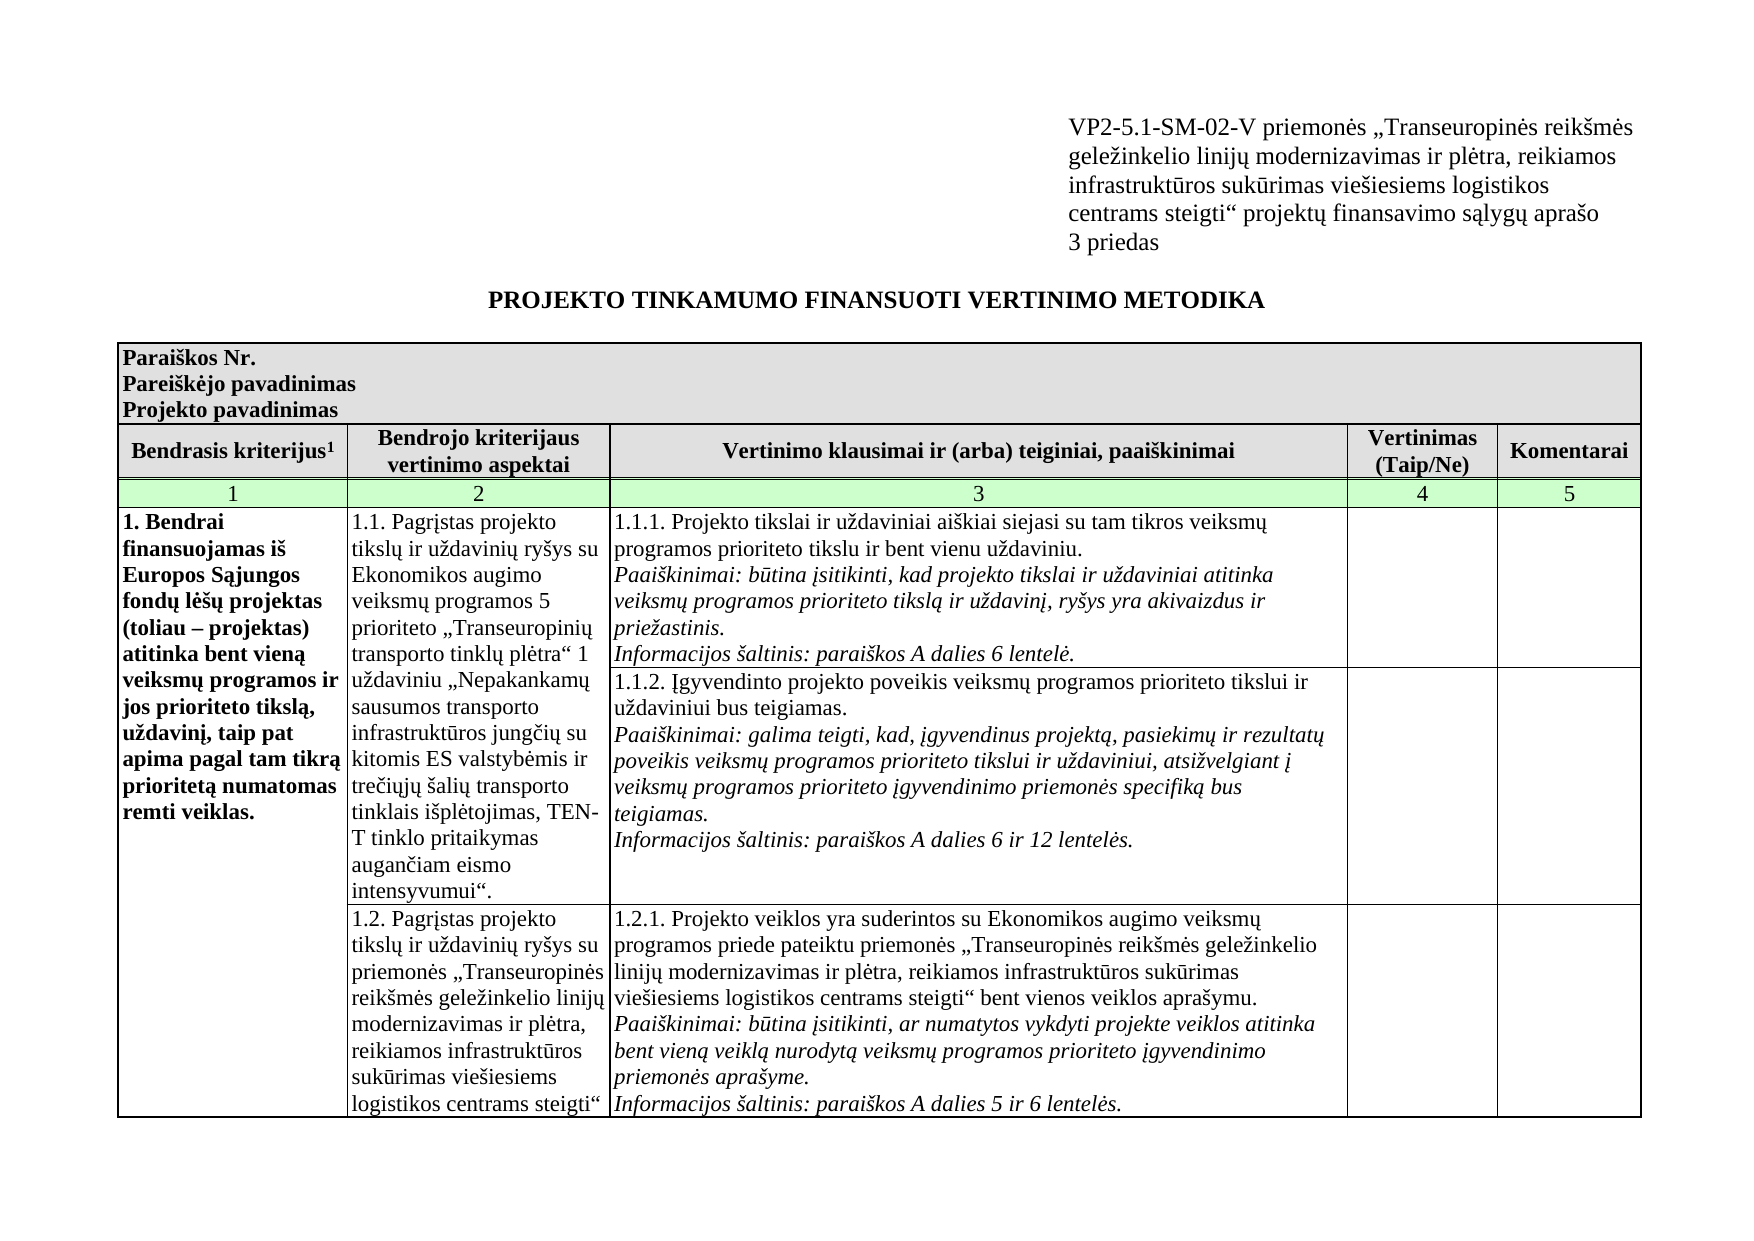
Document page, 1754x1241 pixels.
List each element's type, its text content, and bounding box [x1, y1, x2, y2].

text VP2-5.1-SM-02-V priemonės „Transeuropinės reikšmės geležinkelio linijų modernizavimas ir plėtra, reikiamos infrastruktūros sukūrimas viešiesiems logistikos centrams steigti“ projektų finansavimo sąlygų aprašo [1068, 112, 1635, 227]
table_cell Bendrojo kriterijaus vertinimo aspektai [348, 425, 609, 477]
table_cell 1.2. Pagrįstas projekto tikslų ir uždavinių ryšys su priemonės „Transeuropinės reikšmės geležinkelio linijų modernizavimas ir plėtra, reikiamos infrastruktūros sukūrimas viešiesiems logistikos centrams steigti“ [348, 905, 609, 1116]
table_cell [1348, 668, 1497, 903]
text 3 priedas [1068, 227, 1635, 256]
table_cell 5 [1498, 480, 1640, 507]
table_header Paraiškos Nr. Pareiškėjo pavadinimas Projekto pavadinimas [119, 344, 1640, 423]
table_cell [1498, 668, 1640, 903]
table_cell 1.2.1. Projekto veiklos yra suderintos su Ekonomikos augimo veiksmų programos priede pateiktu priemonės „Transeuropinės reikšmės geležinkelio linijų modernizavimas ir plėtra, reikiamos infrastruktūros sukūrimas viešiesiems logistikos centrams steigti“ bent vienos veiklos aprašymu. Paaiškinimai: būtina įsitikinti, ar numatytos vykdyti projekte veiklos atitinka bent vieną veiklą nurodytą veiksmų programos prioriteto įgyvendinimo priemonės aprašyme. Informacijos šaltinis: paraiškos A dalies 5 ir 6 lentelės. [611, 905, 1347, 1116]
text PROJEKTO TINKAMUMO FINANSUOTI VERTINIMO METODIKA [118, 285, 1635, 313]
table_cell 1 [119, 480, 347, 507]
table_cell 1.1. Pagrįstas projekto tikslų ir uždavinių ryšys su Ekonomikos augimo veiksmų programos 5 prioriteto „Transeuropinių transporto tinklų plėtra“ 1 uždaviniu „Nepakankamų sausumos transporto infrastruktūros jungčių su kitomis ES valstybėmis ir trečiųjų šalių transporto tinklais išplėtojimas, TEN-T tinklo pritaikymas augančiam eismo intensyvumui“. [348, 508, 609, 903]
table_cell Vertinimas (Taip/Ne) [1348, 425, 1497, 477]
table_cell Vertinimo klausimai ir (arba) teiginiai, paaiškinimai [611, 425, 1347, 477]
table_cell 2 [348, 480, 609, 507]
table_cell 1.1.2. Įgyvendinto projekto poveikis veiksmų programos prioriteto tikslui ir uždaviniui bus teigiamas. Paaiškinimai: galima teigti, kad, įgyvendinus projektą, pasiekimų ir rezultatų poveikis veiksmų programos prioriteto tikslui ir uždaviniui, atsižvelgiant į veiksmų programos prioriteto įgyvendinimo priemonės specifiką bus teigiamas. Informacijos šaltinis: paraiškos A dalies 6 ir 12 lentelės. [611, 668, 1347, 903]
table_cell [1498, 508, 1640, 666]
table_cell 1. Bendrai finansuojamas iš Europos Sąjungos fondų lėšų projektas (toliau – projektas) atitinka bent vieną veiksmų programos ir jos prioriteto tikslą, uždavinį, taip pat apima pagal tam tikrą prioritetą numatomas remti veiklas. [119, 508, 347, 1116]
table_cell [1498, 905, 1640, 1116]
table_cell 4 [1348, 480, 1497, 507]
table_cell Bendrasis kriterijus1 [119, 425, 347, 477]
table_cell 1.1.1. Projekto tikslai ir uždaviniai aiškiai siejasi su tam tikros veiksmų programos prioriteto tikslu ir bent vienu uždaviniu. Paaiškinimai: būtina įsitikinti, kad projekto tikslai ir uždaviniai atitinka veiksmų programos prioriteto tikslą ir uždavinį, ryšys yra akivaizdus ir priežastinis. Informacijos šaltinis: paraiškos A dalies 6 lentelė. [611, 508, 1347, 666]
table_cell [1348, 508, 1497, 666]
table_cell Komentarai [1498, 425, 1640, 477]
table_cell 3 [611, 480, 1347, 507]
table_cell [1348, 905, 1497, 1116]
